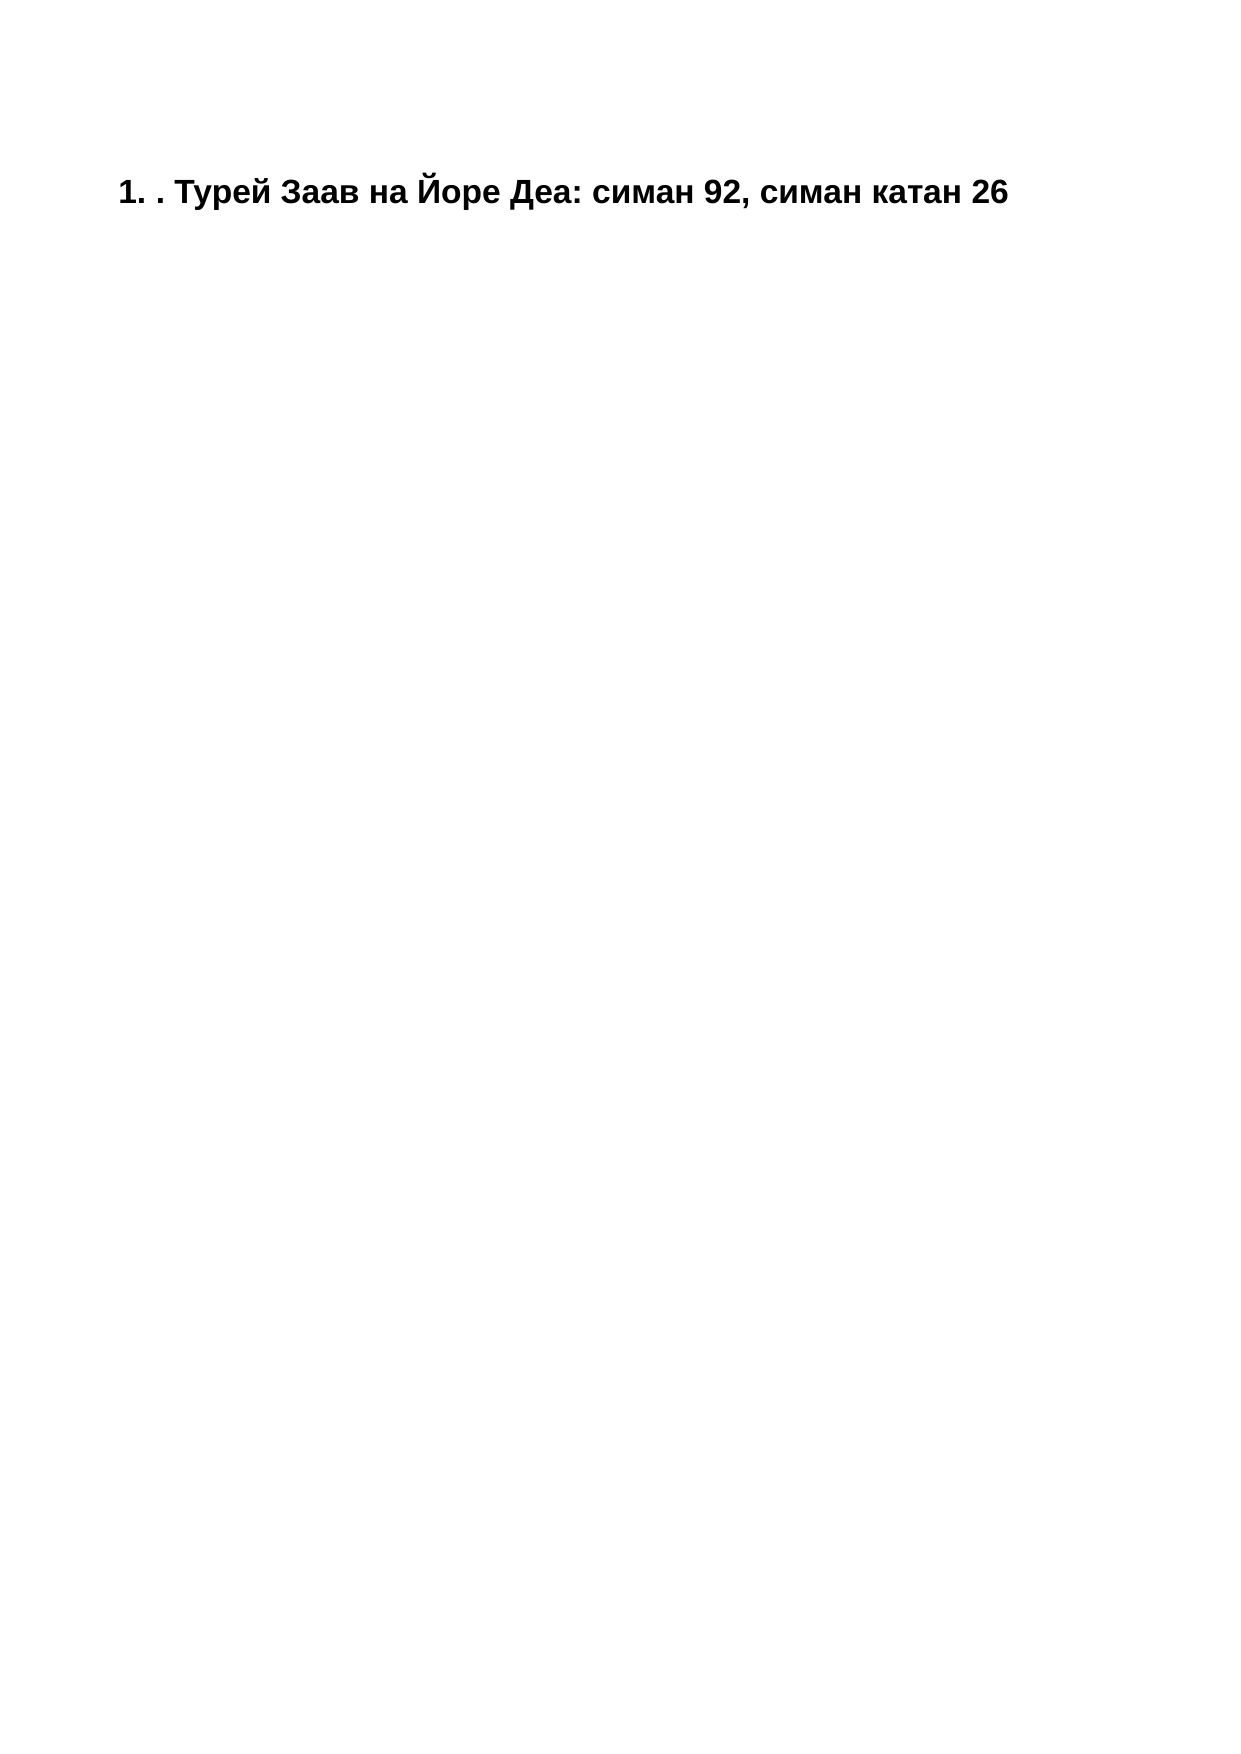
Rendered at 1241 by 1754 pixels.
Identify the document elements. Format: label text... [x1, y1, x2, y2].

subtitle . Турей Заав на Йоре Деа: симан 92, симан катан 26 [118, 147, 1122, 176]
